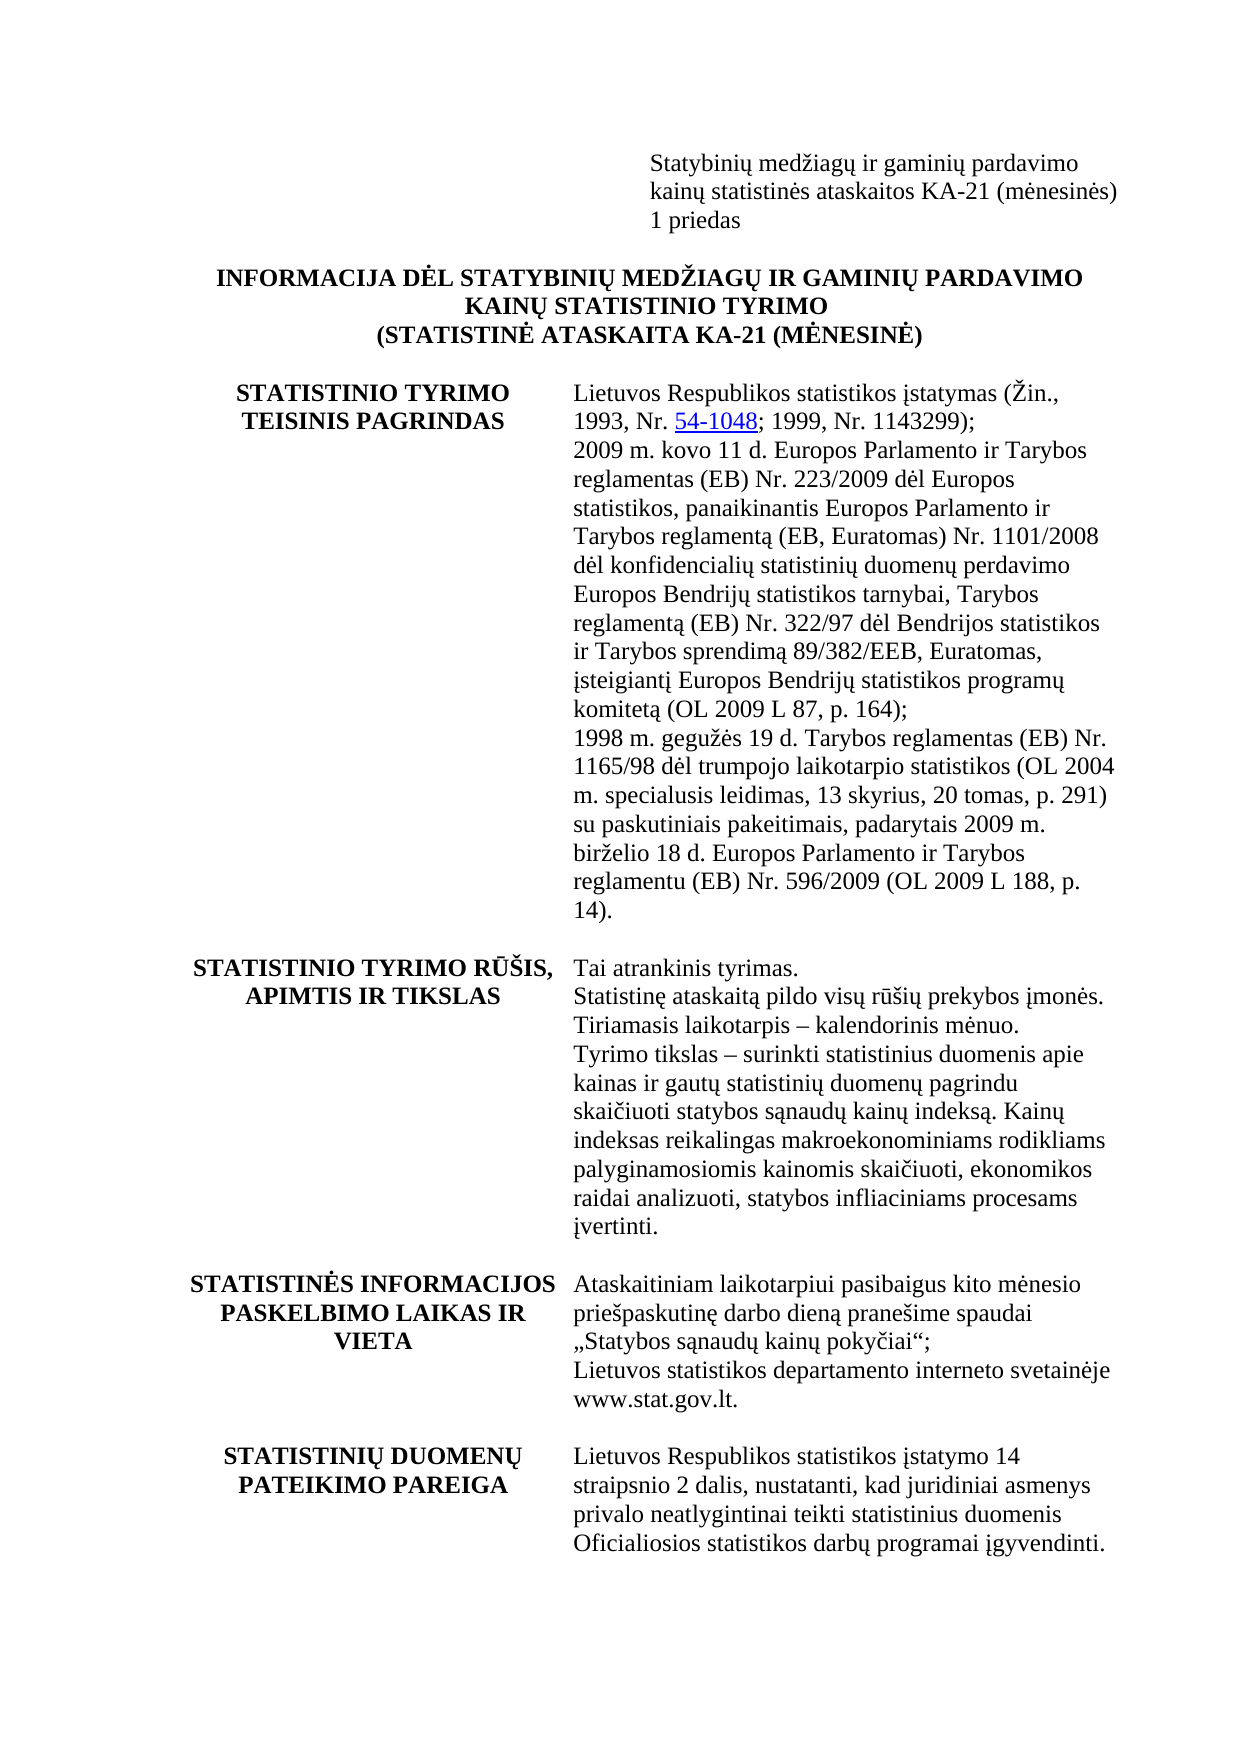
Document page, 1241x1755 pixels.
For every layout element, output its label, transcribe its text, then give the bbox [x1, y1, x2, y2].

table_cell STATISTINĖS INFORMACIJOS PASKELBIMO LAIKAS IR VIETA [177, 1269, 569, 1441]
table_cell Lietuvos Respublikos statistikos įstatymo 14 straipsnio 2 dalis, nustatanti, kad juridiniai asmenys privalo neatlygintinai teikti statistinius duomenis Oficialiosios statistikos darbų programai įgyvendinti. [569, 1441, 1122, 1585]
table_header Lietuvos Respublikos statistikos įstatymas (Žin., 1993, Nr. 54-1048; 1999, Nr. 1143299); 2009 m. kovo 11 d. Europos Parlamento ir Tarybos reglamentas (EB) Nr. 223/2009 dėl Europos statistikos, panaikinantis Europos Parlamento ir Tarybos reglamentą (EB, Euratomas) Nr. 1101/2008 dėl konfidencialių statistinių duomenų perdavimo Europos Bendrijų statistikos tarnybai, Tarybos reglamentą (EB) Nr. 322/97 dėl Bendrijos statistikos ir Tarybos sprendimą 89/382/EEB, Euratomas, įsteigiantį Europos Bendrijų statistikos programų komitetą (OL 2009 L 87, p. 164); 1998 m. gegužės 19 d. Tarybos reglamentas (EB) Nr. 1165/98 dėl trumpojo laikotarpio statistikos (OL 2004 m. specialusis leidimas, 13 skyrius, 20 tomas, p. 291) su paskutiniais pakeitimais, padarytais 2009 m. birželio 18 d. Europos Parlamento ir Tarybos reglamentu (EB) Nr. 596/2009 (OL 2009 L 188, p. 14). [569, 378, 1122, 953]
table_cell Ataskaitiniam laikotarpiui pasibaigus kito mėnesio priešpaskutinę darbo dieną pranešime spaudai „Statybos sąnaudų kainų pokyčiai“; Lietuvos statistikos departamento interneto svetainėje www.stat.gov.lt. [569, 1269, 1122, 1441]
text INFORMACIJA DĖL STATYBINIŲ MEDŽIAGŲ IR GAMINIŲ PARDAVIMO KAINŲ STATISTINIO TYRIMO (STATISTINĖ ATASKAITA KA-21 (MĖNESINĖ) [177, 263, 1122, 349]
text Statybinių medžiagų ir gaminių pardavimo [649, 148, 1122, 176]
table_cell STATISTINIO TYRIMO RŪŠIS, APIMTIS IR TIKSLAS [177, 953, 569, 1269]
text kainų statistinės ataskaitos KA-21 (mėnesinės) 1 priedas [649, 176, 1122, 234]
table_cell Tai atrankinis tyrimas. Statistinę ataskaitą pildo visų rūšių prekybos įmonės. Tiriamasis laikotarpis – kalendorinis mėnuo. Tyrimo tikslas – surinkti statistinius duomenis apie kainas ir gautų statistinių duomenų pagrindu skaičiuoti statybos sąnaudų kainų indeksą. Kainų indeksas reikalingas makroekonominiams rodikliams palyginamosiomis kainomis skaičiuoti, ekonomikos raidai analizuoti, statybos infliaciniams procesams įvertinti. [569, 953, 1122, 1269]
table_header STATISTINIO TYRIMO TEISINIS PAGRINDAS [177, 378, 569, 953]
table_cell STATISTINIŲ DUOMENŲ PATEIKIMO PAREIGA [177, 1441, 569, 1585]
